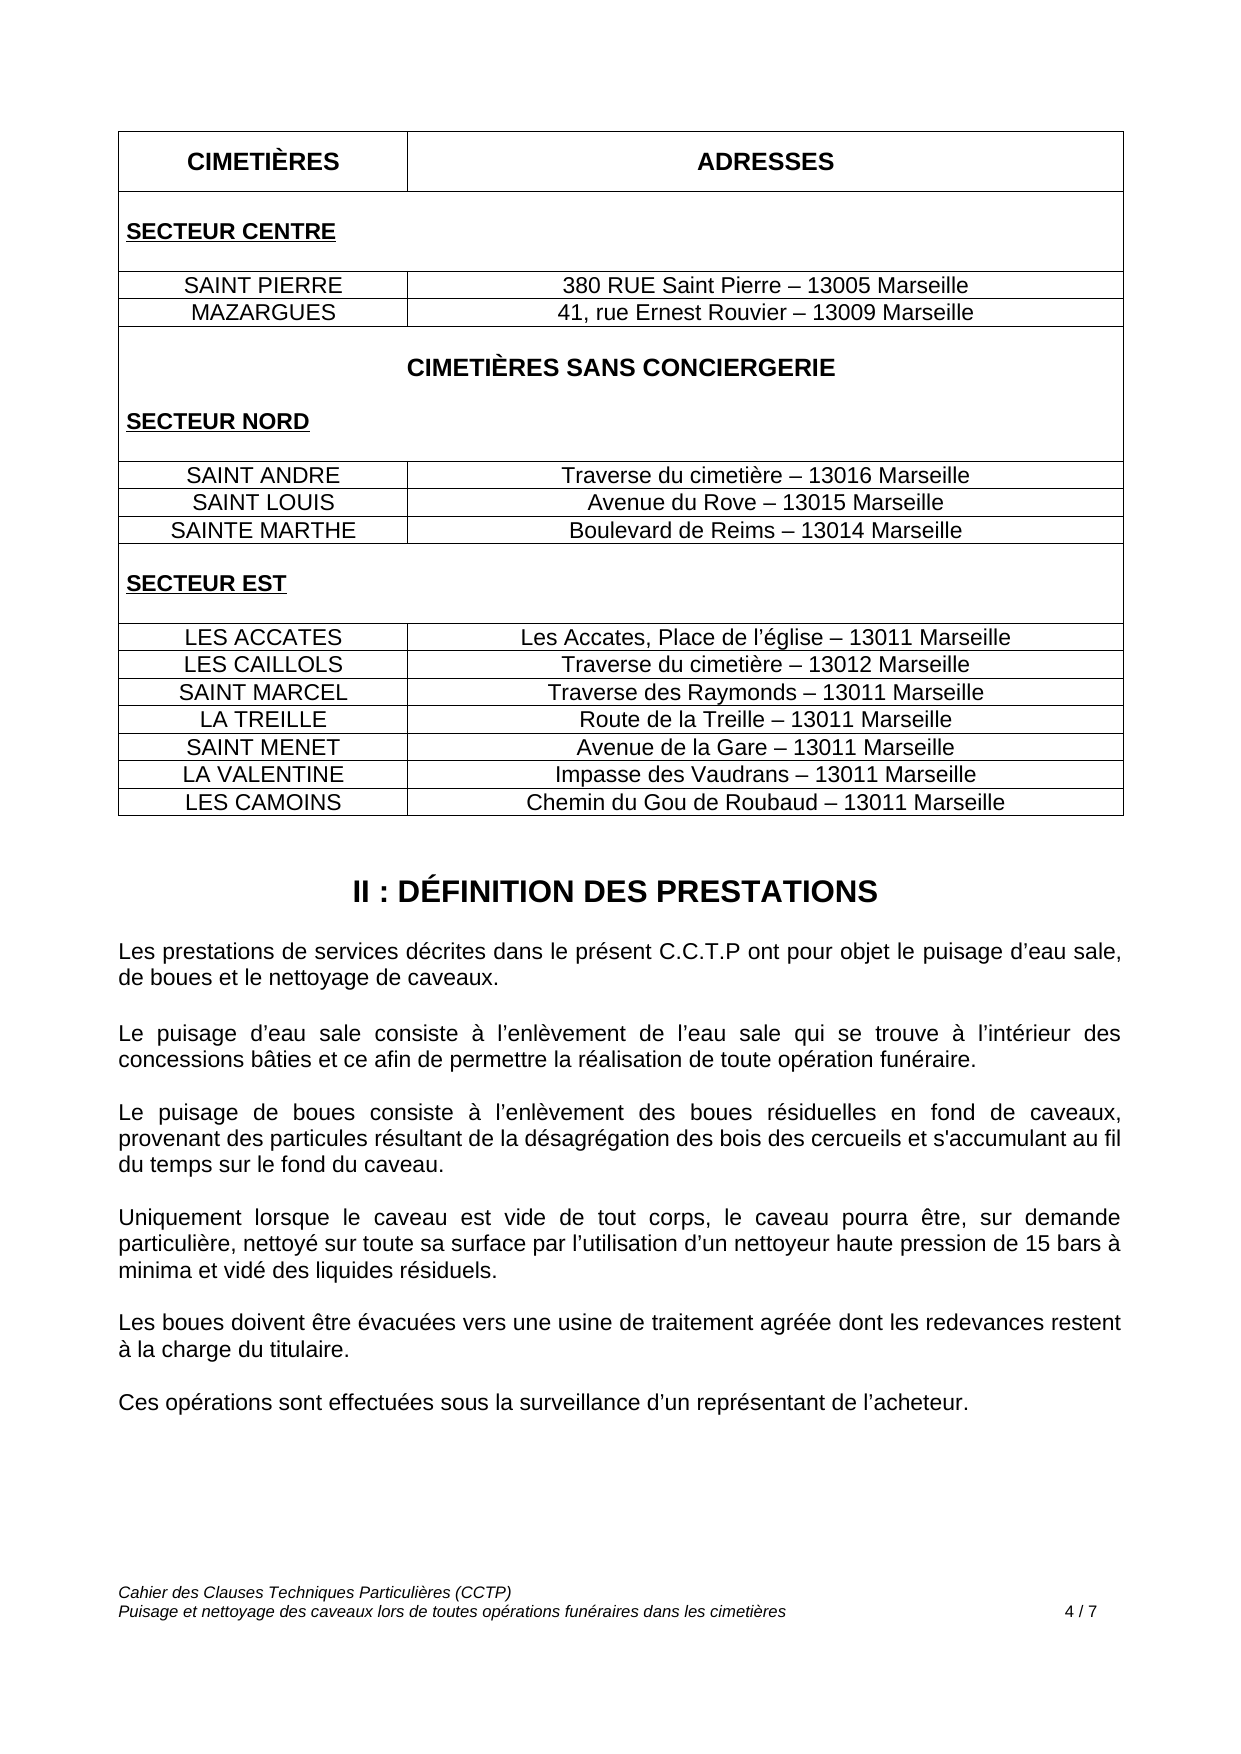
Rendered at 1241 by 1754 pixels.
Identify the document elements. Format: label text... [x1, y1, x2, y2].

table_cell SAINT ANDRE [119, 462, 407, 488]
table_cell MAZARGUES [119, 299, 407, 326]
table_cell 380 RUE Saint Pierre – 13005 Marseille [408, 272, 1123, 298]
table_cell SAINT PIERRE [119, 272, 407, 298]
table_cell Boulevard de Reims – 13014 Marseille [408, 517, 1123, 543]
table_cell Traverse du cimetière – 13016 Marseille [408, 462, 1123, 488]
table_cell CIMETIÈRES SANS CONCIERGERIE SECTEUR NORD [119, 327, 1123, 461]
text Les prestations de services décrites dans le présent C.C.T.P ont pour objet le puisage d’eau sale, de boues et le nettoyage de caveaux. [118, 938, 1122, 991]
table_cell SAINT MARCEL [119, 679, 407, 705]
table_cell Route de la Treille – 13011 Marseille [408, 706, 1123, 733]
table_cell Impasse des Vaudrans – 13011 Marseille [408, 761, 1123, 787]
table_header ADRESSES [408, 132, 1123, 191]
table_cell LES ACCATES [119, 624, 407, 650]
table_cell LES CAMOINS [119, 789, 407, 815]
text Uniquement lorsque le caveau est vide de tout corps, le caveau pourra être, sur demande particulière, nettoyé sur toute sa surface par l’utilisation d’un nettoyeur haute pression de 15 bars à minima et vidé des liquides résiduels. [118, 1204, 1122, 1283]
table_cell SAINT LOUIS [119, 489, 407, 516]
text Le puisage de boues consiste à l’enlèvement des boues résiduelles en fond de caveaux, provenant des particules résultant de la désagrégation des bois des cercueils et s'accumulant au fil du temps sur le fond du caveau. [118, 1098, 1122, 1178]
table_header CIMETIÈRES [119, 132, 407, 191]
table_cell LES CAILLOLS [119, 651, 407, 678]
table_cell Chemin du Gou de Roubaud – 13011 Marseille [408, 789, 1123, 815]
table_cell Traverse des Raymonds – 13011 Marseille [408, 679, 1123, 705]
table_cell Avenue du Rove – 13015 Marseille [408, 489, 1123, 516]
subtitle II : DÉFINITION DES PRESTATIONS [118, 873, 1122, 909]
text Le puisage d’eau sale consiste à l’enlèvement de l’eau sale qui se trouve à l’intérieur des concessions bâties et ce afin de permettre la réalisation de toute opération funéraire. [118, 1019, 1122, 1072]
table_cell LA TREILLE [119, 706, 407, 733]
table_cell SECTEUR CENTRE [119, 192, 1123, 271]
table_cell SECTEUR EST [119, 544, 1123, 623]
text Ces opérations sont effectuées sous la surveillance d’un représentant de l’acheteur. [118, 1388, 1122, 1415]
table_cell SAINTE MARTHE [119, 517, 407, 543]
table_cell LA VALENTINE [119, 761, 407, 787]
table_cell Les Accates, Place de l’église – 13011 Marseille [408, 624, 1123, 650]
table_cell Avenue de la Gare – 13011 Marseille [408, 734, 1123, 760]
table_cell Traverse du cimetière – 13012 Marseille [408, 651, 1123, 678]
text Les boues doivent être évacuées vers une usine de traitement agréée dont les redevances restent à la charge du titulaire. [118, 1309, 1122, 1362]
table_cell 41, rue Ernest Rouvier – 13009 Marseille [408, 299, 1123, 326]
table_cell SAINT MENET [119, 734, 407, 760]
